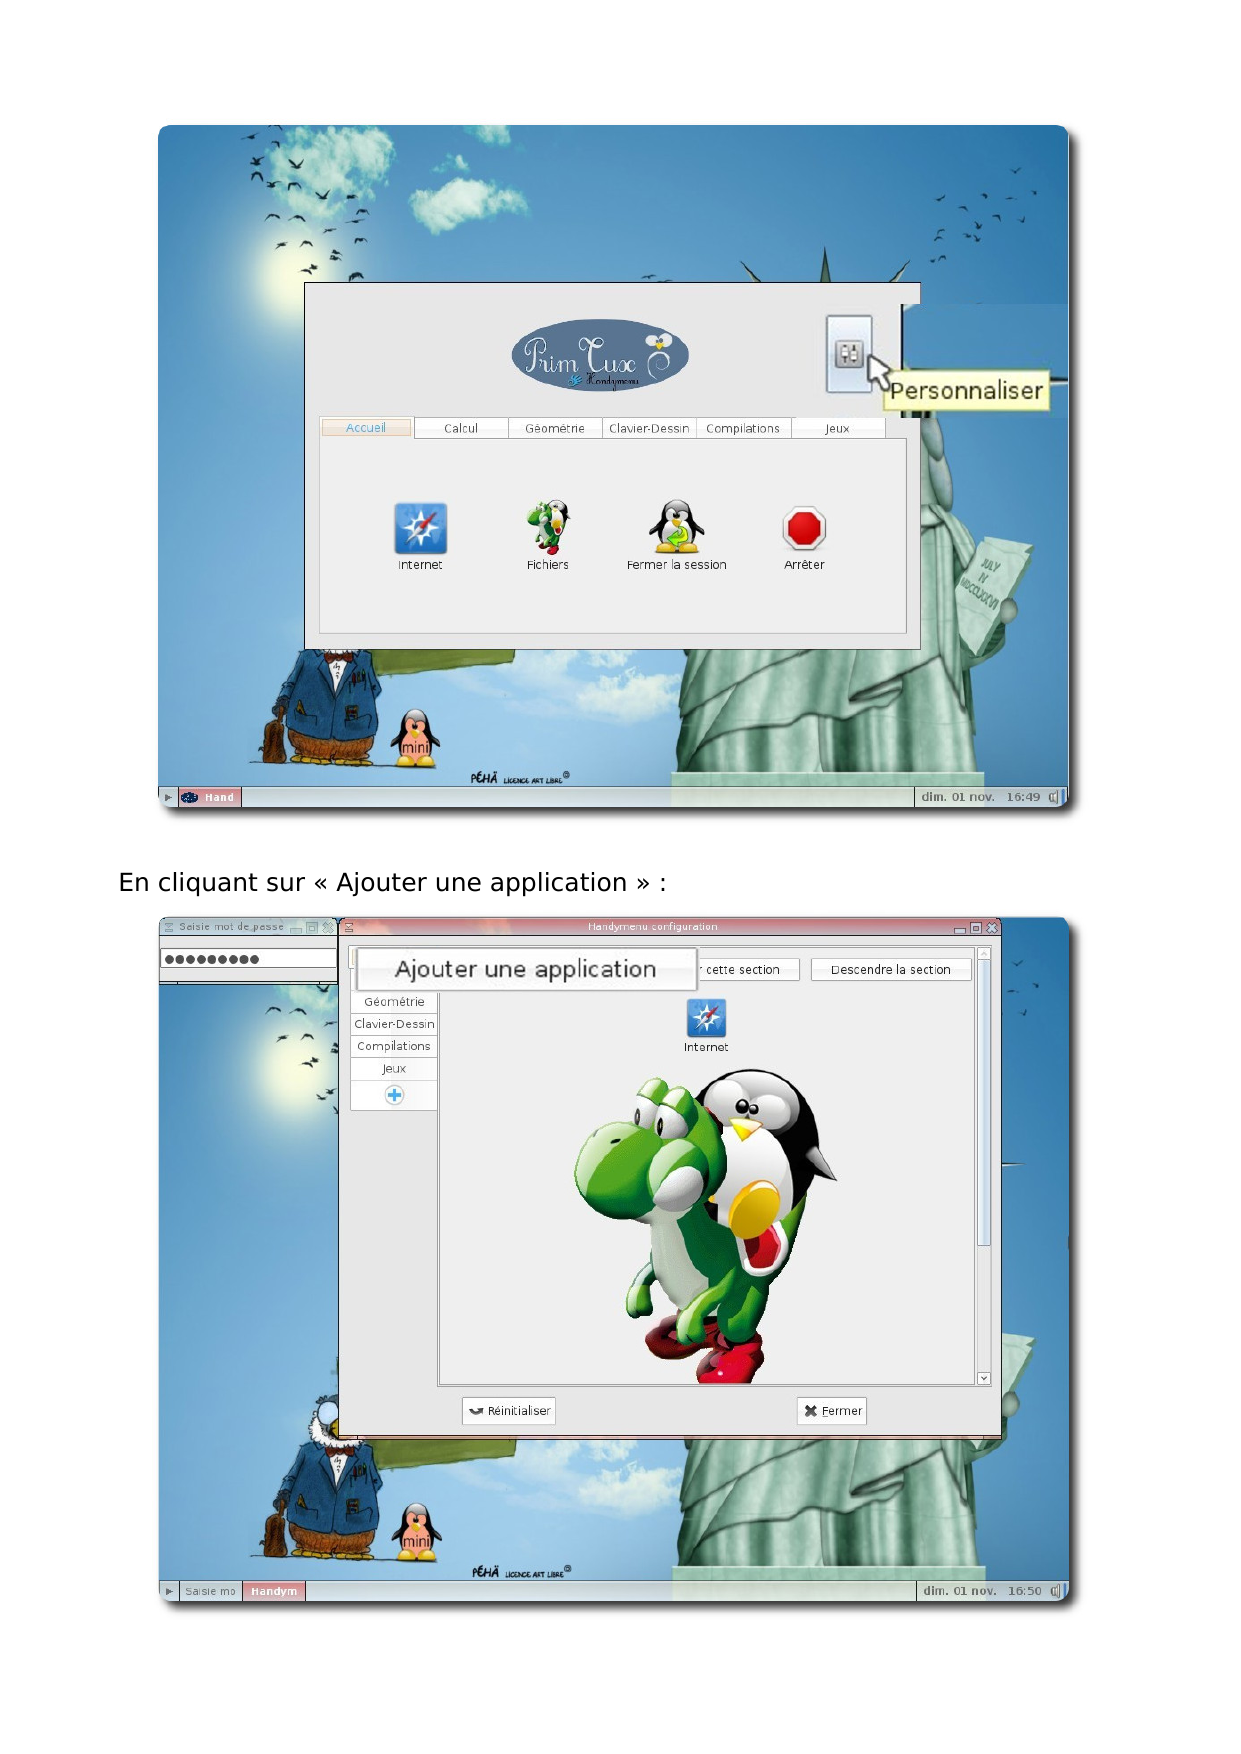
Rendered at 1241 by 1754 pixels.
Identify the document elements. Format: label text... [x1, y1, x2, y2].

text En cliquant sur « Ajouter une application » : [118, 868, 1122, 897]
picture [151, 118, 1089, 827]
picture [151, 909, 1089, 1621]
